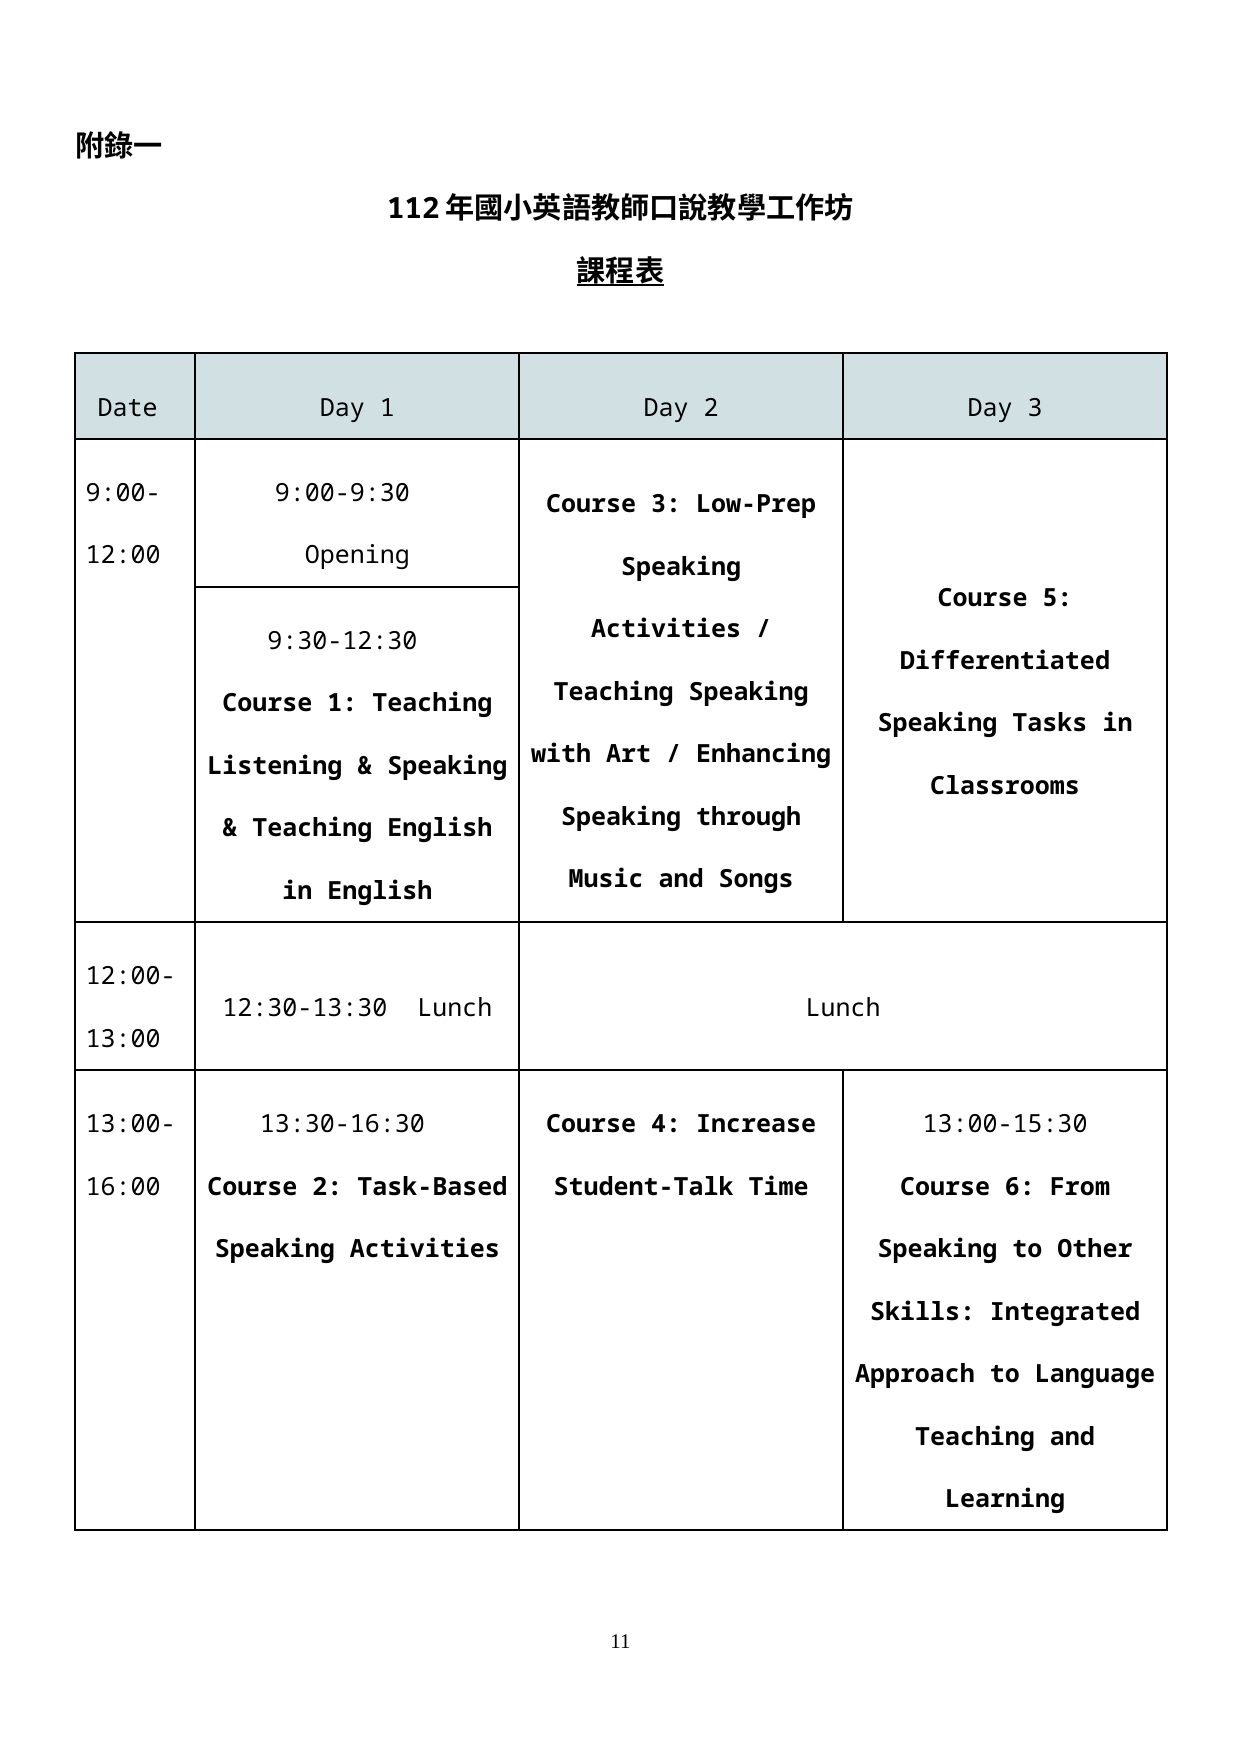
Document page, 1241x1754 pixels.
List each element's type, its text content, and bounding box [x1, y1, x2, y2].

table_cell Course 4: Increase Student-Talk Time [520, 1071, 842, 1529]
table_header Day 3 [844, 354, 1166, 438]
text 112年國小英語教師口說教學工作坊 [75, 165, 1165, 227]
table_header Day 2 [520, 354, 842, 438]
table_cell 13:00-16:00 [76, 1071, 194, 1529]
table_cell 12:00-13:00 [76, 923, 194, 1069]
table_cell Course 5: Differentiated Speaking Tasks in Classrooms [844, 440, 1166, 921]
table_cell 9:30-12:30 Course 1: Teaching Listening & Speaking & Teaching English in English [196, 588, 518, 921]
table_header Day 1 [196, 354, 518, 438]
table_cell 9:00-9:30 Opening [196, 440, 518, 586]
text 課程表 [75, 227, 1165, 290]
text 附錄一 [75, 102, 1165, 165]
table_cell 13:00-15:30 Course 6: From Speaking to Other Skills: Integrated Approach to Language Teaching and Learning [844, 1071, 1166, 1529]
table_cell Lunch [520, 923, 1166, 1069]
table_header Date [76, 354, 194, 438]
table_cell Course 3: Low-Prep Speaking Activities / Teaching Speaking with Art / Enhancing Speaking through Music and Songs [520, 440, 842, 921]
table_cell 13:30-16:30 Course 2: Task-Based Speaking Activities [196, 1071, 518, 1529]
table_cell 12:30-13:30 Lunch [196, 923, 518, 1069]
table_cell 9:00-12:00 [76, 440, 194, 921]
